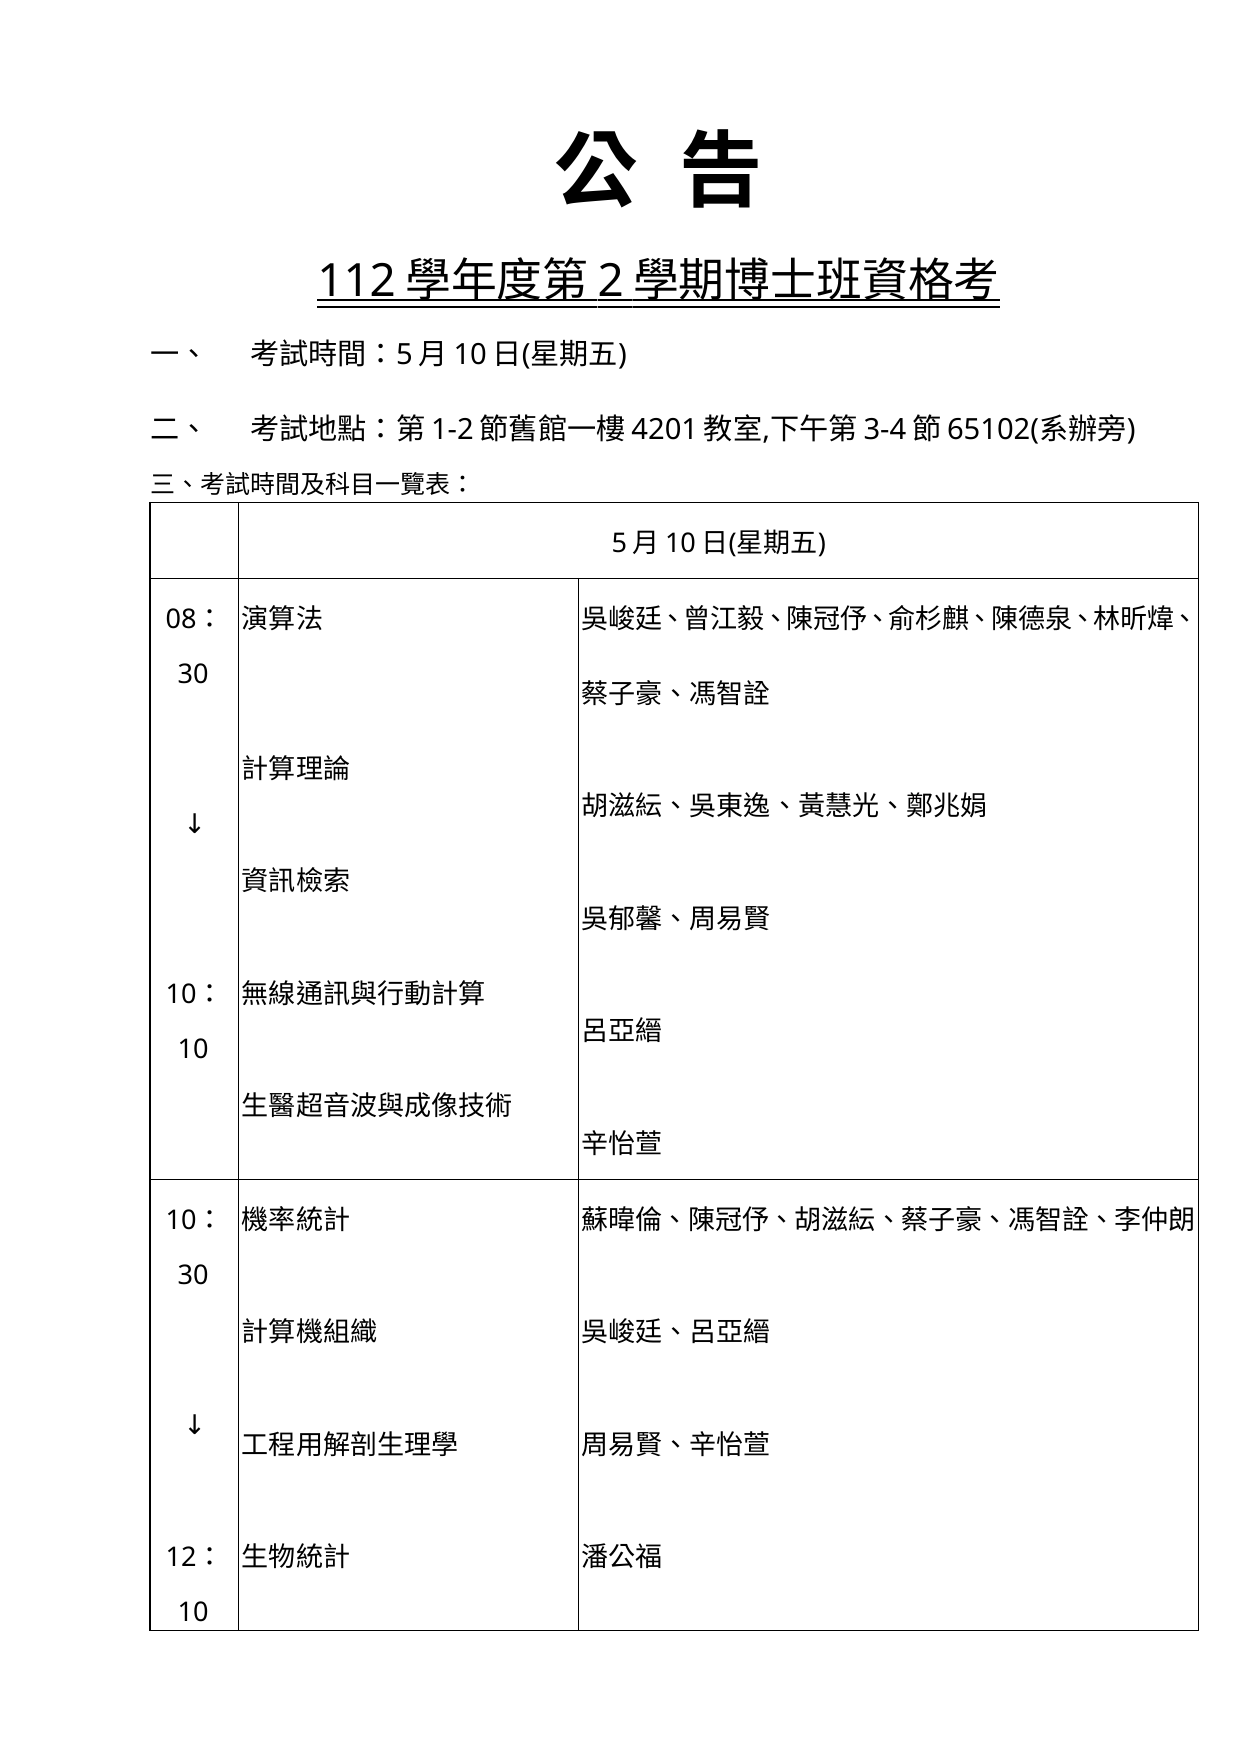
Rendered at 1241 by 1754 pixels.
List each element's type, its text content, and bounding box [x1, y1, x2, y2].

list 考試時間及科目一覽表： [150, 464, 1167, 502]
text 公 告 [150, 89, 1167, 239]
table_header [151, 503, 238, 578]
table_cell 08：30 ↓ 10：10 [151, 579, 238, 1179]
table_cell 蘇暐倫、陳冠伃、胡滋紜、蔡子豪、馮智詮、李仲朗 吳峻廷、呂亞縉 周易賢、辛怡萱 潘公福 [579, 1180, 1198, 1630]
list 考試地點：第1-2節舊館一樓4201教室,下午第3-4節65102(系辦旁) [150, 389, 1167, 464]
table_cell 10：30 ↓ 12：10 [151, 1180, 238, 1630]
text 112學年度第2學期博士班資格考 [150, 239, 1167, 314]
table_cell 機率統計 計算機組織 工程用解剖生理學 生物統計 [239, 1180, 578, 1630]
list 考試時間：5月10日(星期五) [150, 314, 1167, 389]
table_cell 吳峻廷、曾江毅、陳冠伃、俞杉麒、陳德泉、林昕煒、 蔡子豪、馮智詮 胡滋紜、吳東逸、黃慧光、鄭兆娟 吳郁馨、周易賢 呂亞縉 辛怡萱 [579, 579, 1198, 1179]
table_cell 演算法 計算理論 資訊檢索 無線通訊與行動計算 生醫超音波與成像技術 [239, 579, 578, 1179]
table_header 5月10日(星期五) [239, 503, 1198, 578]
